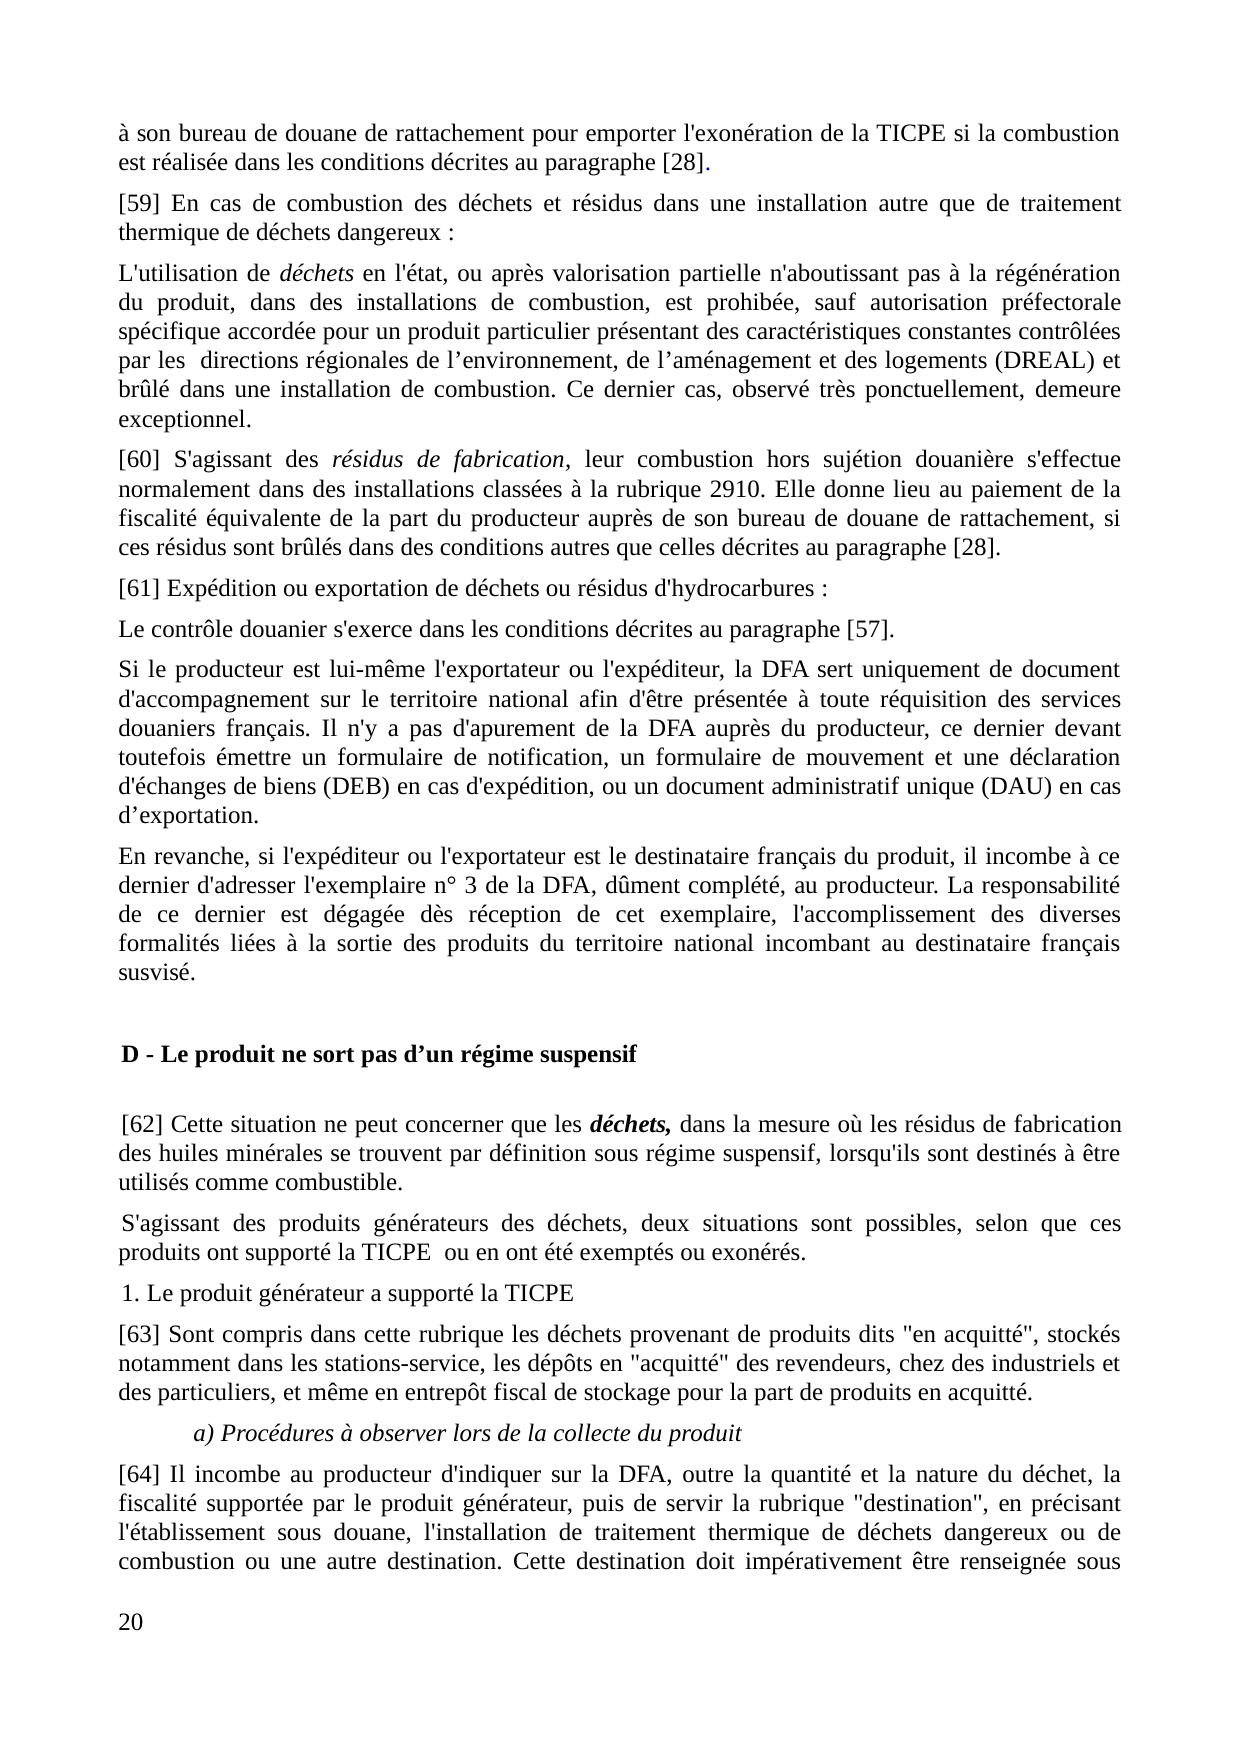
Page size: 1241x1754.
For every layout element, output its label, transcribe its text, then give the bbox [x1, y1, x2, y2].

text à son bureau de douane de rattachement pour emporter l'exonération de la TICPE si la combustion est réalisée dans les conditions décrites au paragraphe [28]. [29, 118, 1122, 176]
text [62] Cette situation ne peut concerner que les déchets, dans la mesure où les résidus de fabrication des huiles minérales se trouvent par définition sous régime suspensif, lorsqu'ils sont destinés à être utilisés comme combustible. [118, 1109, 1122, 1196]
text S'agissant des produits générateurs des déchets, deux situations sont possibles, selon que ces produits ont supporté la TICPE ou en ont été exemptés ou exonérés. [118, 1208, 1122, 1266]
text En revanche, si l'expéditeur ou l'exportateur est le destinataire français du produit, il incombe à ce dernier d'adresser l'exemplaire n° 3 de la DFA, dûment complété, au producteur. La responsabilité de ce dernier est dégagée dès réception de cet exemplaire, l'accomplissement des diverses formalités liées à la sortie des produits du territoire national incombant au destinataire français susvisé. [29, 841, 1122, 986]
text L'utilisation de déchets en l'état, ou après valorisation partielle n'aboutissant pas à la régénération du produit, dans des installations de combustion, est prohibée, sauf autorisation préfectorale spécifique accordée pour un produit particulier présentant des caractéristiques constantes contrôlées par les directions régionales de l’environnement, de l’aménagement et des logements (DREAL) et brûlé dans une installation de combustion. Ce dernier cas, observé très ponctuellement, demeure exceptionnel. [29, 258, 1122, 432]
text a) Procédures à observer lors de la collecte du produit [118, 1418, 1122, 1447]
text Si le producteur est lui-même l'exportateur ou l'expéditeur, la DFA sert uniquement de document d'accompagnement sur le territoire national afin d'être présentée à toute réquisition des services douaniers français. Il n'y a pas d'apurement de la DFA auprès du producteur, ce dernier devant toutefois émettre un formulaire de notification, un formulaire de mouvement et une déclaration d'échanges de biens (DEB) en cas d'expédition, ou un document administratif unique (DAU) en cas d’exportation. [29, 654, 1122, 829]
text D - Le produit ne sort pas d’un régime suspensif [118, 1039, 1122, 1068]
text Le contrôle douanier s'exerce dans les conditions décrites au paragraphe [57]. [29, 613, 1122, 642]
text [61] Expédition ou exportation de déchets ou résidus d'hydrocarbures : [29, 572, 1122, 602]
text 1. Le produit générateur a supporté la TICPE [118, 1278, 1122, 1307]
text [60] S'agissant des résidus de fabrication, leur combustion hors sujétion douanière s'effectue normalement dans des installations classées à la rubrique 2910. Elle donne lieu au paiement de la fiscalité équivalente de la part du producteur auprès de son bureau de douane de rattachement, si ces résidus sont brûlés dans des conditions autres que celles décrites au paragraphe [28]. [29, 444, 1122, 561]
text [59] En cas de combustion des déchets et résidus dans une installation autre que de traitement thermique de déchets dangereux : [29, 188, 1122, 246]
text [63] Sont compris dans cette rubrique les déchets provenant de produits dits "en acquitté", stockés notamment dans les stations-service, les dépôts en "acquitté" des revendeurs, chez des industriels et des particuliers, et même en entrepôt fiscal de stockage pour la part de produits en acquitté. [29, 1319, 1122, 1406]
text [64] Il incombe au producteur d'indiquer sur la DFA, outre la quantité et la nature du déchet, la fiscalité supportée par le produit générateur, puis de servir la rubrique "destination", en précisant l'établissement sous douane, l'installation de traitement thermique de déchets dangereux ou de combustion ou une autre destination. Cette destination doit impérativement être renseignée sous [29, 1459, 1122, 1575]
